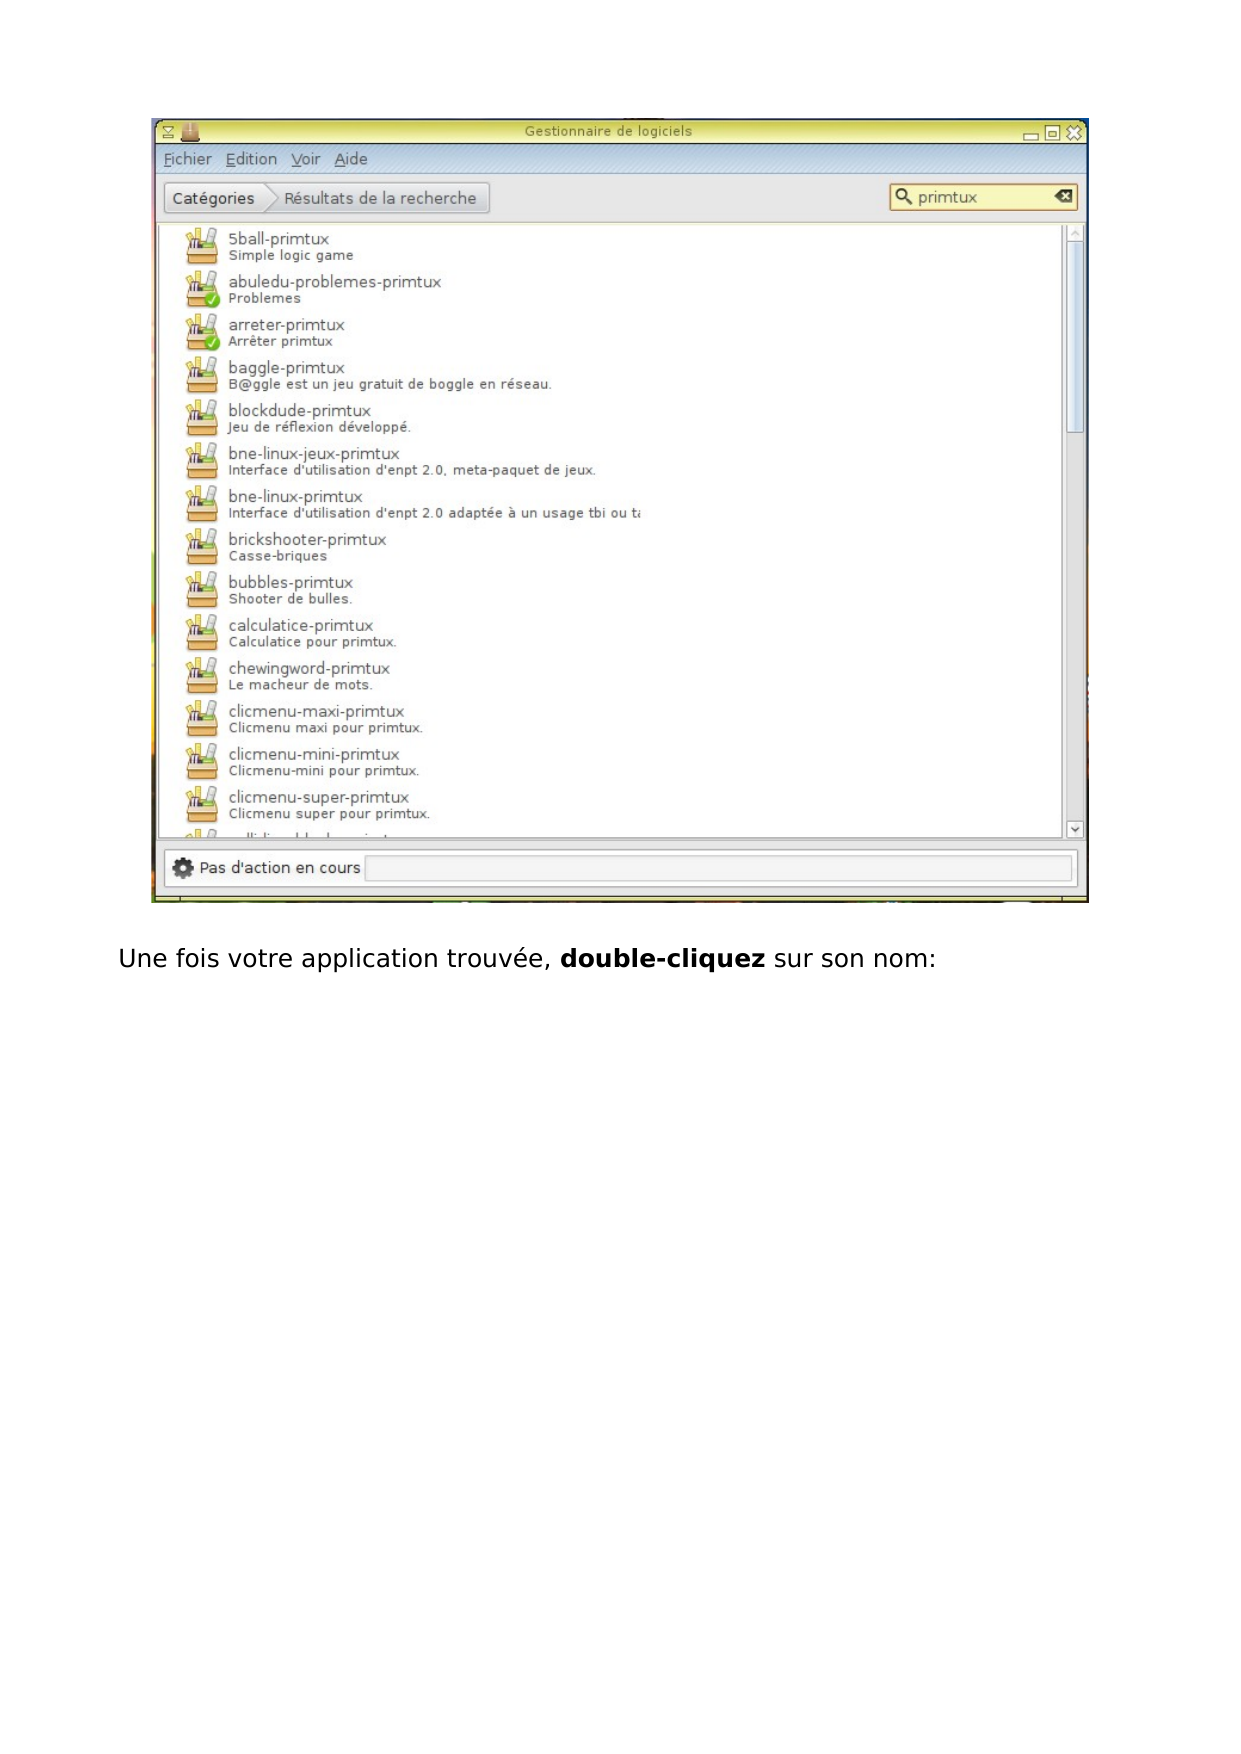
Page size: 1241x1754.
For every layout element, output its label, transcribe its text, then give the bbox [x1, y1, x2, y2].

text Une fois votre application trouvée, double-cliquez sur son nom: [118, 944, 1122, 974]
picture [151, 118, 1089, 903]
